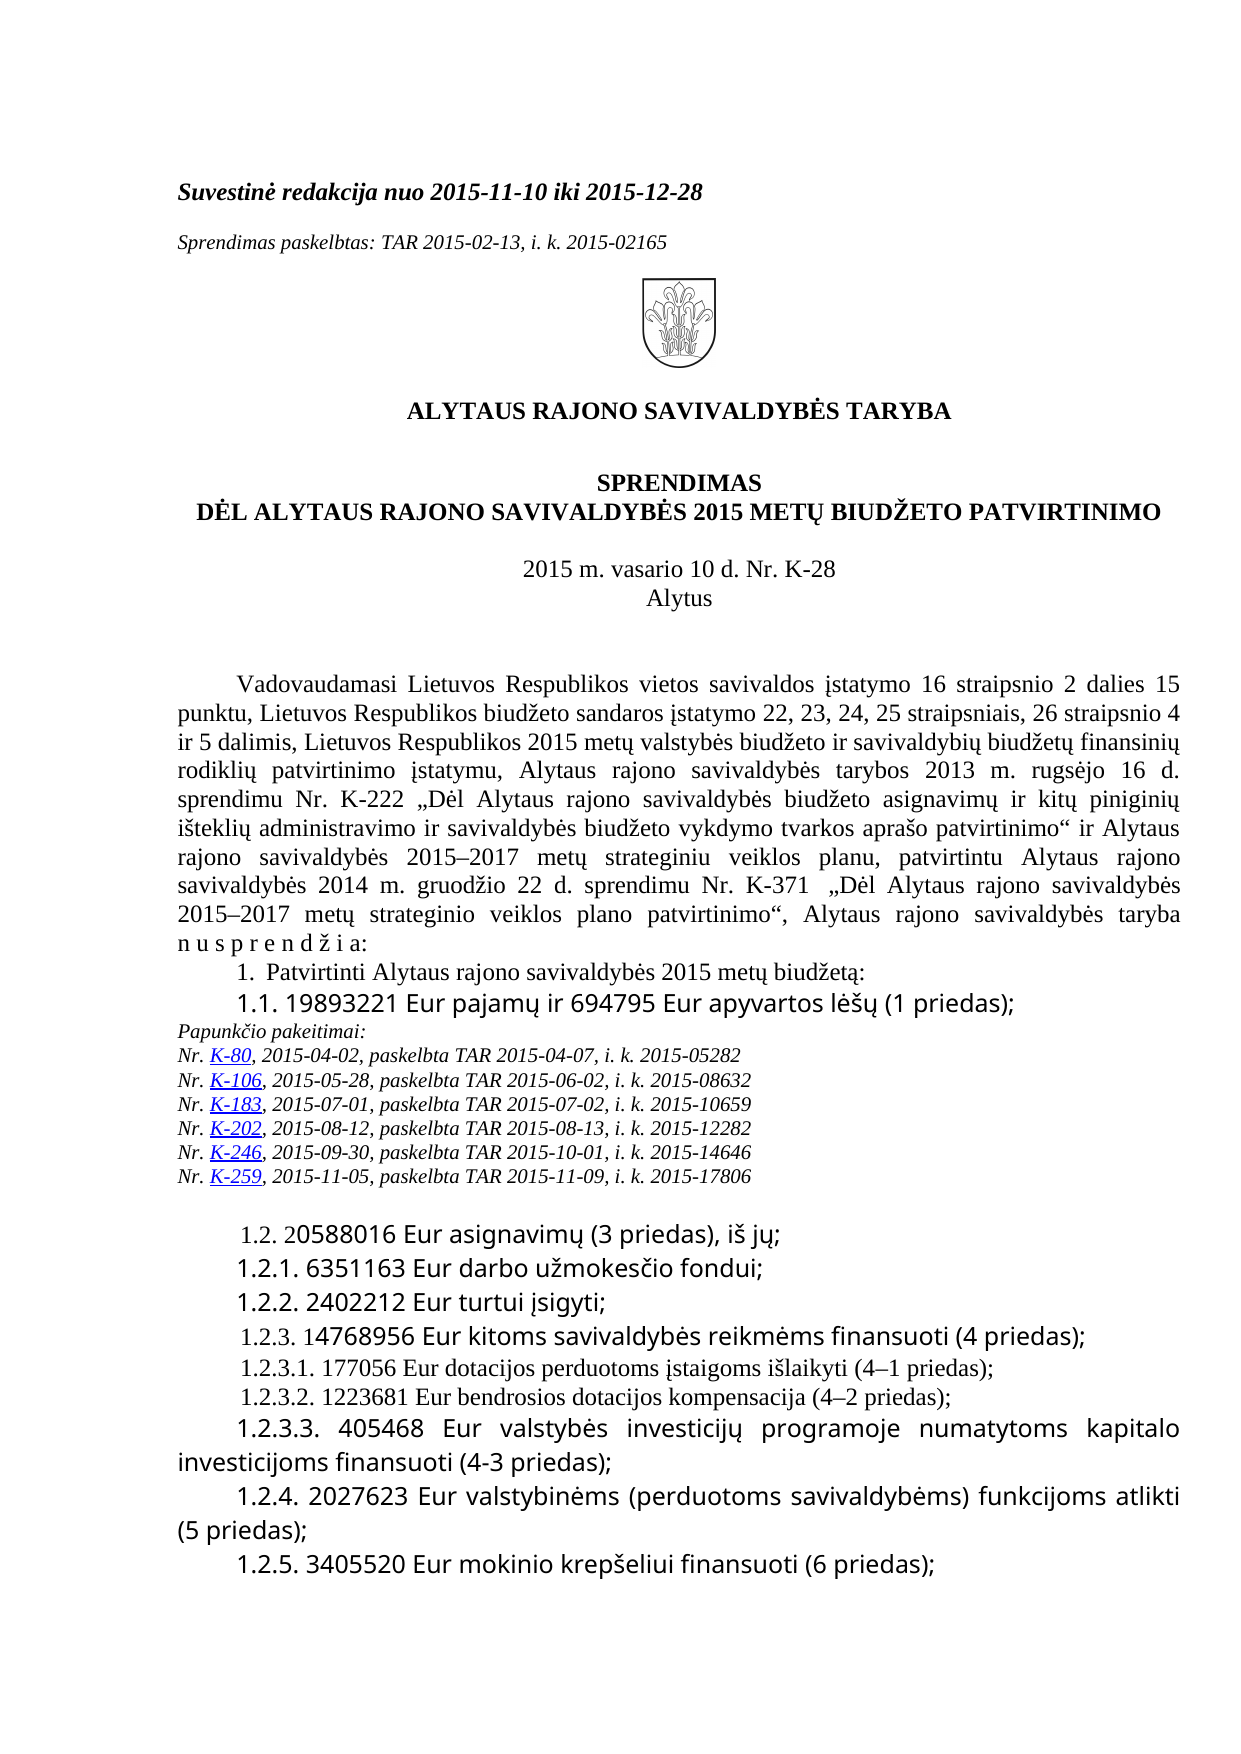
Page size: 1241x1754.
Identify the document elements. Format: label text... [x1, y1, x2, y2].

text ALYTAUS RAJONO SAVIVALDYBĖS TARYBA [177, 396, 1181, 425]
text Papunkčio pakeitimai: [177, 1019, 1181, 1043]
text Nr. K-202, 2015-08-12, paskelbta TAR 2015-08-13, i. k. 2015-12282 [177, 1116, 1181, 1140]
text 2015 m. vasario 10 d. Nr. K-28 [177, 554, 1181, 583]
text Nr. K-246, 2015-09-30, paskelbta TAR 2015-10-01, i. k. 2015-14646 [177, 1140, 1181, 1164]
text 1.2.2. 2402212 Eur turtui įsigyti; [236, 1285, 1181, 1319]
text Sprendimas paskelbtas: TAR 2015-02-13, i. k. 2015-02165 [177, 230, 1181, 254]
text 1.2.3.1. 177056 Eur dotacijos perduotoms įstaigoms išlaikyti (4–1 priedas); [177, 1353, 1181, 1382]
text Nr. K-106, 2015-05-28, paskelbta TAR 2015-06-02, i. k. 2015-08632 [177, 1067, 1181, 1092]
text DĖL ALYTAUS RAJONO SAVIVALDYBĖS 2015 METŲ BIUDŽETO PATVIRTINIMO [177, 497, 1181, 525]
text Alytus [177, 583, 1181, 612]
text 1.2.3.3. 405468 Eur valstybės investicijų programoje numatytoms kapitalo investicijoms finansuoti (4-3 priedas); [177, 1410, 1181, 1478]
text SPRENDIMAS [177, 468, 1181, 497]
text 1.2.3.2. 1223681 Eur bendrosios dotacijos kompensacija (4–2 priedas); [177, 1382, 1181, 1410]
text Nr. K-259, 2015-11-05, paskelbta TAR 2015-11-09, i. k. 2015-17806 [177, 1164, 1181, 1188]
text Nr. K-80, 2015-04-02, paskelbta TAR 2015-04-07, i. k. 2015-05282 [177, 1043, 1181, 1067]
text 1.2.1. 6351163 Eur darbo užmokesčio fondui; [236, 1251, 1181, 1285]
text 1.1. 19893221 Eur pajamų ir 694795 Eur apyvartos lėšų (1 priedas); [177, 985, 1181, 1019]
text 1.2.5. 3405520 Eur mokinio krepšeliui finansuoti (6 priedas); [177, 1547, 1181, 1581]
text 1.2.4. 2027623 Eur valstybinėms (perduotoms savivaldybėms) funkcijoms atlikti (5 priedas); [177, 1478, 1181, 1547]
text 1.2.3. 14768956 Eur kitoms savivaldybės reikmėms finansuoti (4 priedas); [177, 1319, 1181, 1353]
text 1. Patvirtinti Alytaus rajono savivaldybės 2015 metų biudžetą: [177, 957, 1181, 985]
text Vadovaudamasi Lietuvos Respublikos vietos savivaldos įstatymo 16 straipsnio 2 dalies 15 punktu, Lietuvos Respublikos biudžeto sandaros įstatymo 22, 23, 24, 25 straipsniais, 26 straipsnio 4 ir 5 dalimis, Lietuvos Respublikos 2015 metų valstybės biudžeto ir savivaldybių biudžetų finansinių rodiklių patvirtinimo įstatymu, Alytaus rajono savivaldybės tarybos 2013 m. rugsėjo 16 d. sprendimu Nr. K-222 „Dėl Alytaus rajono savivaldybės biudžeto asignavimų ir kitų piniginių išteklių administravimo ir savivaldybės biudžeto vykdymo tvarkos aprašo patvirtinimo“ ir Alytaus rajono savivaldybės 2015–2017 metų strateginiu veiklos planu, patvirtintu Alytaus rajono savivaldybės 2014 m. gruodžio 22 d. sprendimu Nr. K-371 „Dėl Alytaus rajono savivaldybės 2015–2017 metų strateginio veiklos plano patvirtinimo“, Alytaus rajono savivaldybės taryba n u s p r e n d ž i a: [177, 669, 1181, 957]
text Suvestinė redakcija nuo 2015-11-10 iki 2015-12-28 [177, 177, 1181, 206]
text 1.2. 20588016 Eur asignavimų (3 priedas), iš jų; [177, 1217, 1181, 1251]
text Nr. K-183, 2015-07-01, paskelbta TAR 2015-07-02, i. k. 2015-10659 [177, 1092, 1181, 1116]
